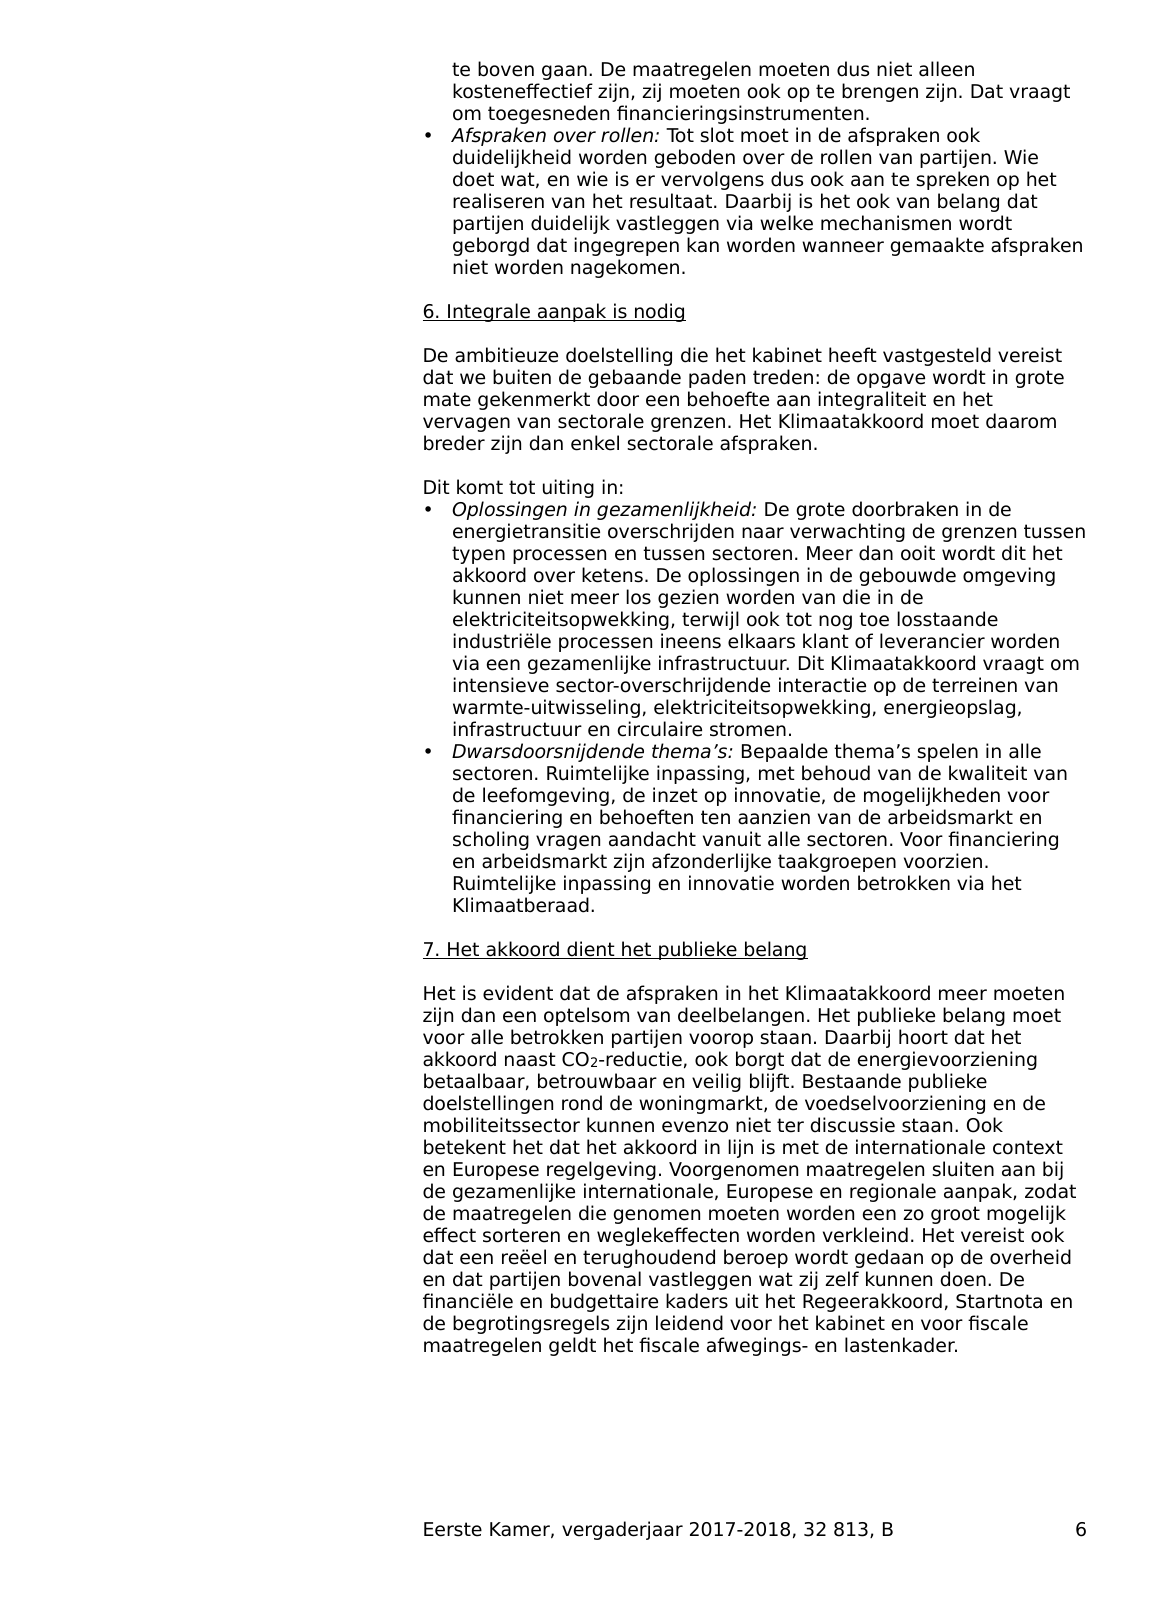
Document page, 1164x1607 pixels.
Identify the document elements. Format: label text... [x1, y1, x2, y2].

subtitle 7. Het akkoord dient het publieke belang [422, 939, 1087, 961]
text te boven gaan. De maatregelen moeten dus niet alleen kosteneffectief zijn, zij moeten ook op te brengen zijn. Dat vraagt om toegesneden financieringsinstrumenten. [422, 59, 1087, 125]
text • Afspraken over rollen: Tot slot moet in de afspraken ook duidelijkheid worden geboden over de rollen van partijen. Wie doet wat, en wie is er vervolgens dus ook aan te spreken op het realiseren van het resultaat. Daarbij is het ook van belang dat partijen duidelijk vastleggen via welke mechanismen wordt geborgd dat ingegrepen kan worden wanneer gemaakte afspraken niet worden nagekomen. [422, 125, 1087, 279]
text De ambitieuze doelstelling die het kabinet heeft vastgesteld vereist dat we buiten de gebaande paden treden: de opgave wordt in grote mate gekenmerkt door een behoefte aan integraliteit en het vervagen van sectorale grenzen. Het Klimaatakkoord moet daarom breder zijn dan enkel sectorale afspraken. [422, 345, 1087, 455]
text Dit komt tot uiting in: [422, 477, 1087, 499]
text • Oplossingen in gezamenlijkheid: De grote doorbraken in de energietransitie overschrijden naar verwachting de grenzen tussen typen processen en tussen sectoren. Meer dan ooit wordt dit het akkoord over ketens. De oplossingen in de gebouwde omgeving kunnen niet meer los gezien worden van die in de elektriciteitsopwekking, terwijl ook tot nog toe losstaande industriële processen ineens elkaars klant of leverancier worden via een gezamenlijke infrastructuur. Dit Klimaatakkoord vraagt om intensieve sector-overschrijdende interactie op de terreinen van warmte-uitwisseling, elektriciteitsopwekking, energieopslag, infrastructuur en circulaire stromen. [422, 499, 1087, 741]
text Het is evident dat de afspraken in het Klimaatakkoord meer moeten zijn dan een optelsom van deelbelangen. Het publieke belang moet voor alle betrokken partijen voorop staan. Daarbij hoort dat het akkoord naast CO2-reductie, ook borgt dat de energievoorziening betaalbaar, betrouwbaar en veilig blijft. Bestaande publieke doelstellingen rond de woningmarkt, de voedselvoorziening en de mobiliteitssector kunnen evenzo niet ter discussie staan. Ook betekent het dat het akkoord in lijn is met de internationale context en Europese regelgeving. Voorgenomen maatregelen sluiten aan bij de gezamenlijke internationale, Europese en regionale aanpak, zodat de maatregelen die genomen moeten worden een zo groot mogelijk effect sorteren en weglekeffecten worden verkleind. Het vereist ook dat een reëel en terughoudend beroep wordt gedaan op de overheid en dat partijen bovenal vastleggen wat zij zelf kunnen doen. De financiële en budgettaire kaders uit het Regeerakkoord, Startnota en de begrotingsregels zijn leidend voor het kabinet en voor fiscale maatregelen geldt het fiscale afwegings- en lastenkader. [422, 983, 1087, 1357]
text • Dwarsdoorsnijdende thema’s: Bepaalde thema’s spelen in alle sectoren. Ruimtelijke inpassing, met behoud van de kwaliteit van de leefomgeving, de inzet op innovatie, de mogelijkheden voor financiering en behoeften ten aanzien van de arbeidsmarkt en scholing vragen aandacht vanuit alle sectoren. Voor financiering en arbeidsmarkt zijn afzonderlijke taakgroepen voorzien. Ruimtelijke inpassing en innovatie worden betrokken via het Klimaatberaad. [422, 741, 1087, 917]
subtitle 6. Integrale aanpak is nodig [422, 301, 1087, 323]
